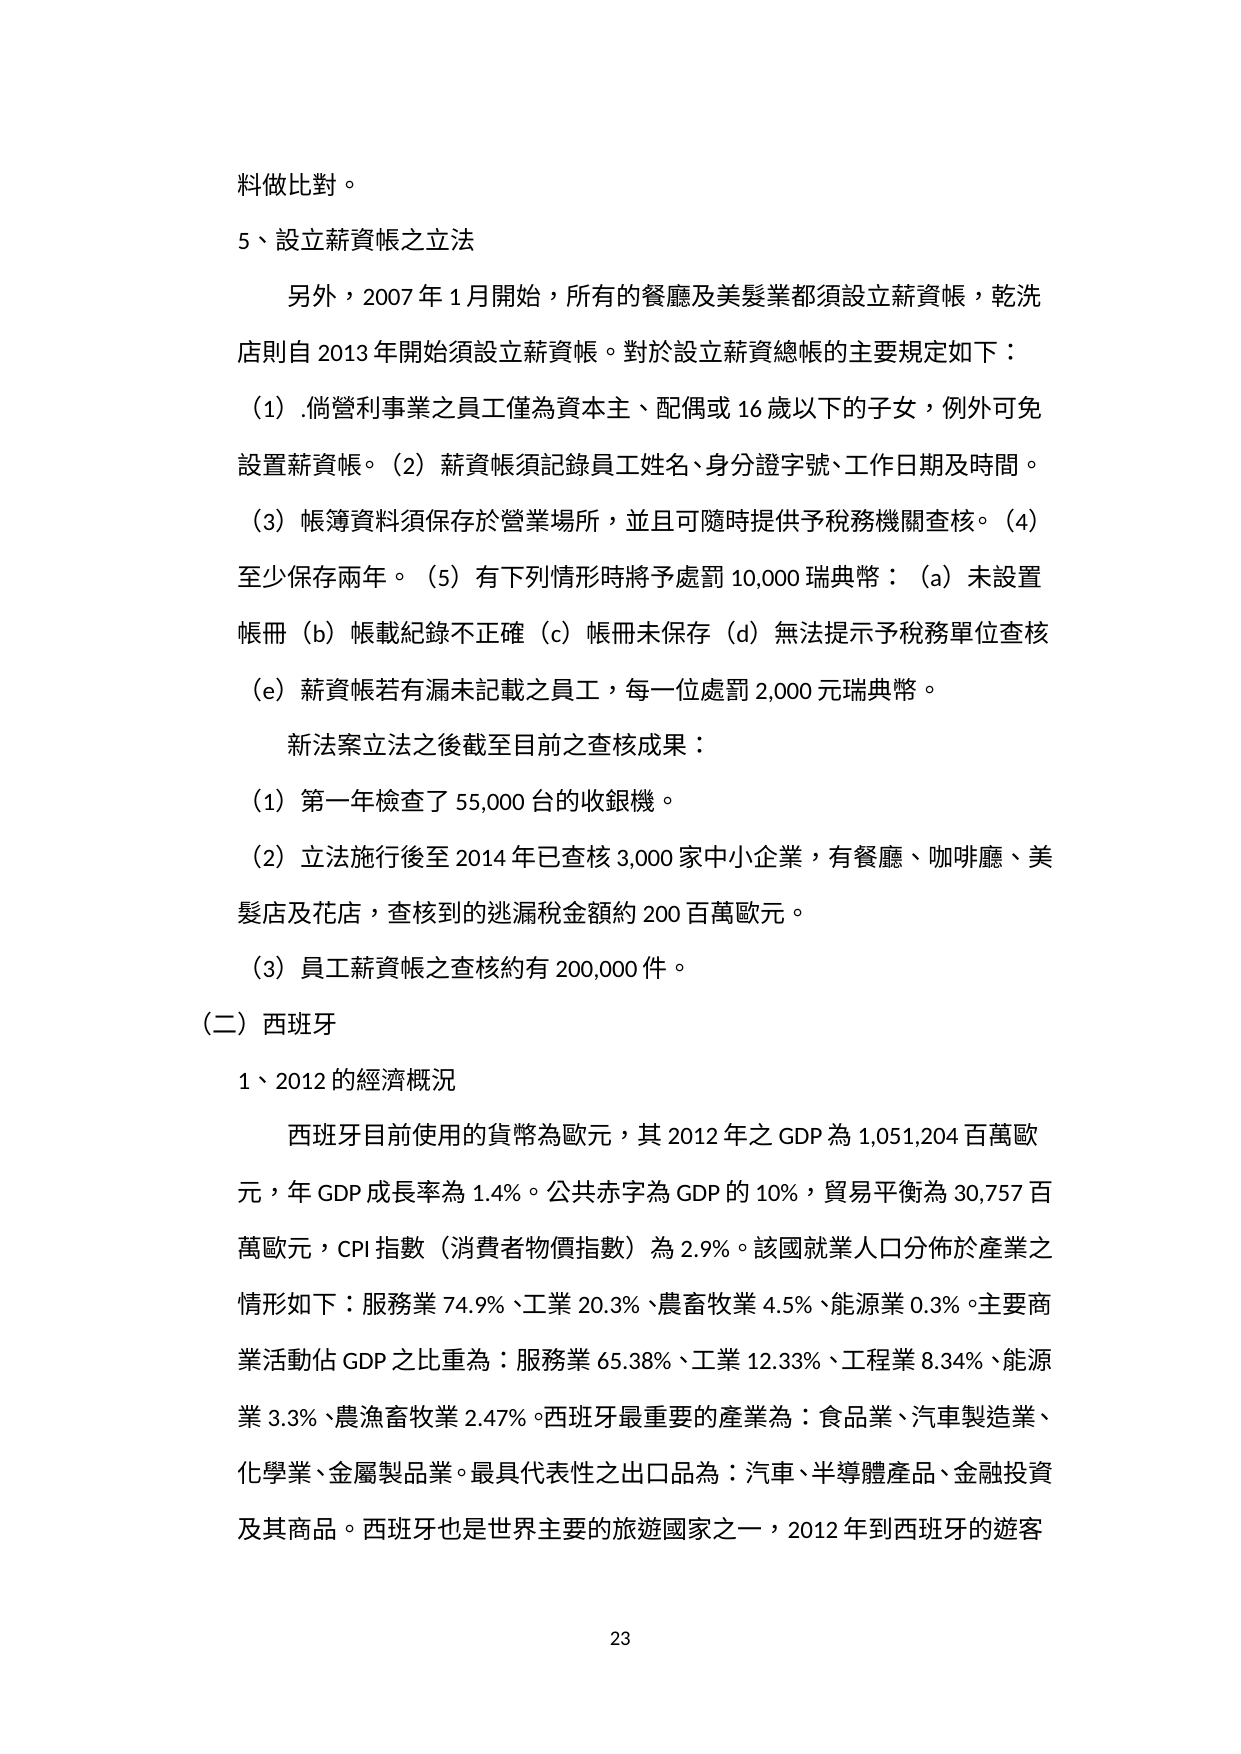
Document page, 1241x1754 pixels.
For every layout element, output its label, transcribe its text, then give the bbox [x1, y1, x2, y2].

text 另外，2007年1月開始，所有的餐廳及美髮業都須設立薪資帳，乾洗店則自2013年開始須設立薪資帳。對於設立薪資總帳的主要規定如下：（1）.倘營利事業之員工僅為資本主、配偶或16歲以下的子女，例外可免設置薪資帳。（2）薪資帳須記錄員工姓名、身分證字號、工作日期及時間。（3）帳簿資料須保存於營業場所，並且可隨時提供予稅務機關查核。（4）至少保存兩年。（5）有下列情形時將予處罰10,000瑞典幣：（a）未設置帳冊（b）帳載紀錄不正確（c）帳冊未保存（d）無法提示予稅務單位查核（e）薪資帳若有漏未記載之員工，每一位處罰2,000元瑞典幣。 [237, 276, 1053, 707]
text （3）員工薪資帳之查核約有200,000件。 [237, 948, 1053, 986]
text 5、設立薪資帳之立法 [187, 220, 1053, 258]
text 新法案立法之後截至目前之查核成果： [237, 725, 1053, 763]
subtitle （二）西班牙 [187, 1004, 1053, 1041]
text （1）第一年檢查了55,000台的收銀機。 [237, 781, 1053, 818]
text （2）立法施行後至2014年已查核3,000家中小企業，有餐廳、咖啡廳、美髮店及花店，查核到的逃漏稅金額約200百萬歐元。 [237, 836, 1053, 930]
text 1、2012的經濟概況 [187, 1059, 1053, 1097]
text 西班牙目前使用的貨幣為歐元，其2012年之GDP為1,051,204百萬歐元，年GDP成長率為1.4%。公共赤字為GDP的10%，貿易平衡為30,757百萬歐元，CPI指數（消費者物價指數）為2.9%。該國就業人口分佈於產業之情形如下：服務業74.9%、工業20.3%、農畜牧業4.5%、能源業0.3%。主要商業活動佔GDP之比重為：服務業65.38%、工業12.33%、工程業8.34%、能源業3.3%、農漁畜牧業2.47%。西班牙最重要的產業為：食品業、汽車製造業、化學業、金屬製品業。最具代表性之出口品為：汽車、半導體產品、金融投資及其商品。西班牙也是世界主要的旅遊國家之一，2012年到西班牙的遊客有57.7百萬人次。 [237, 1115, 1053, 1546]
text 料做比對。 [237, 164, 1053, 202]
